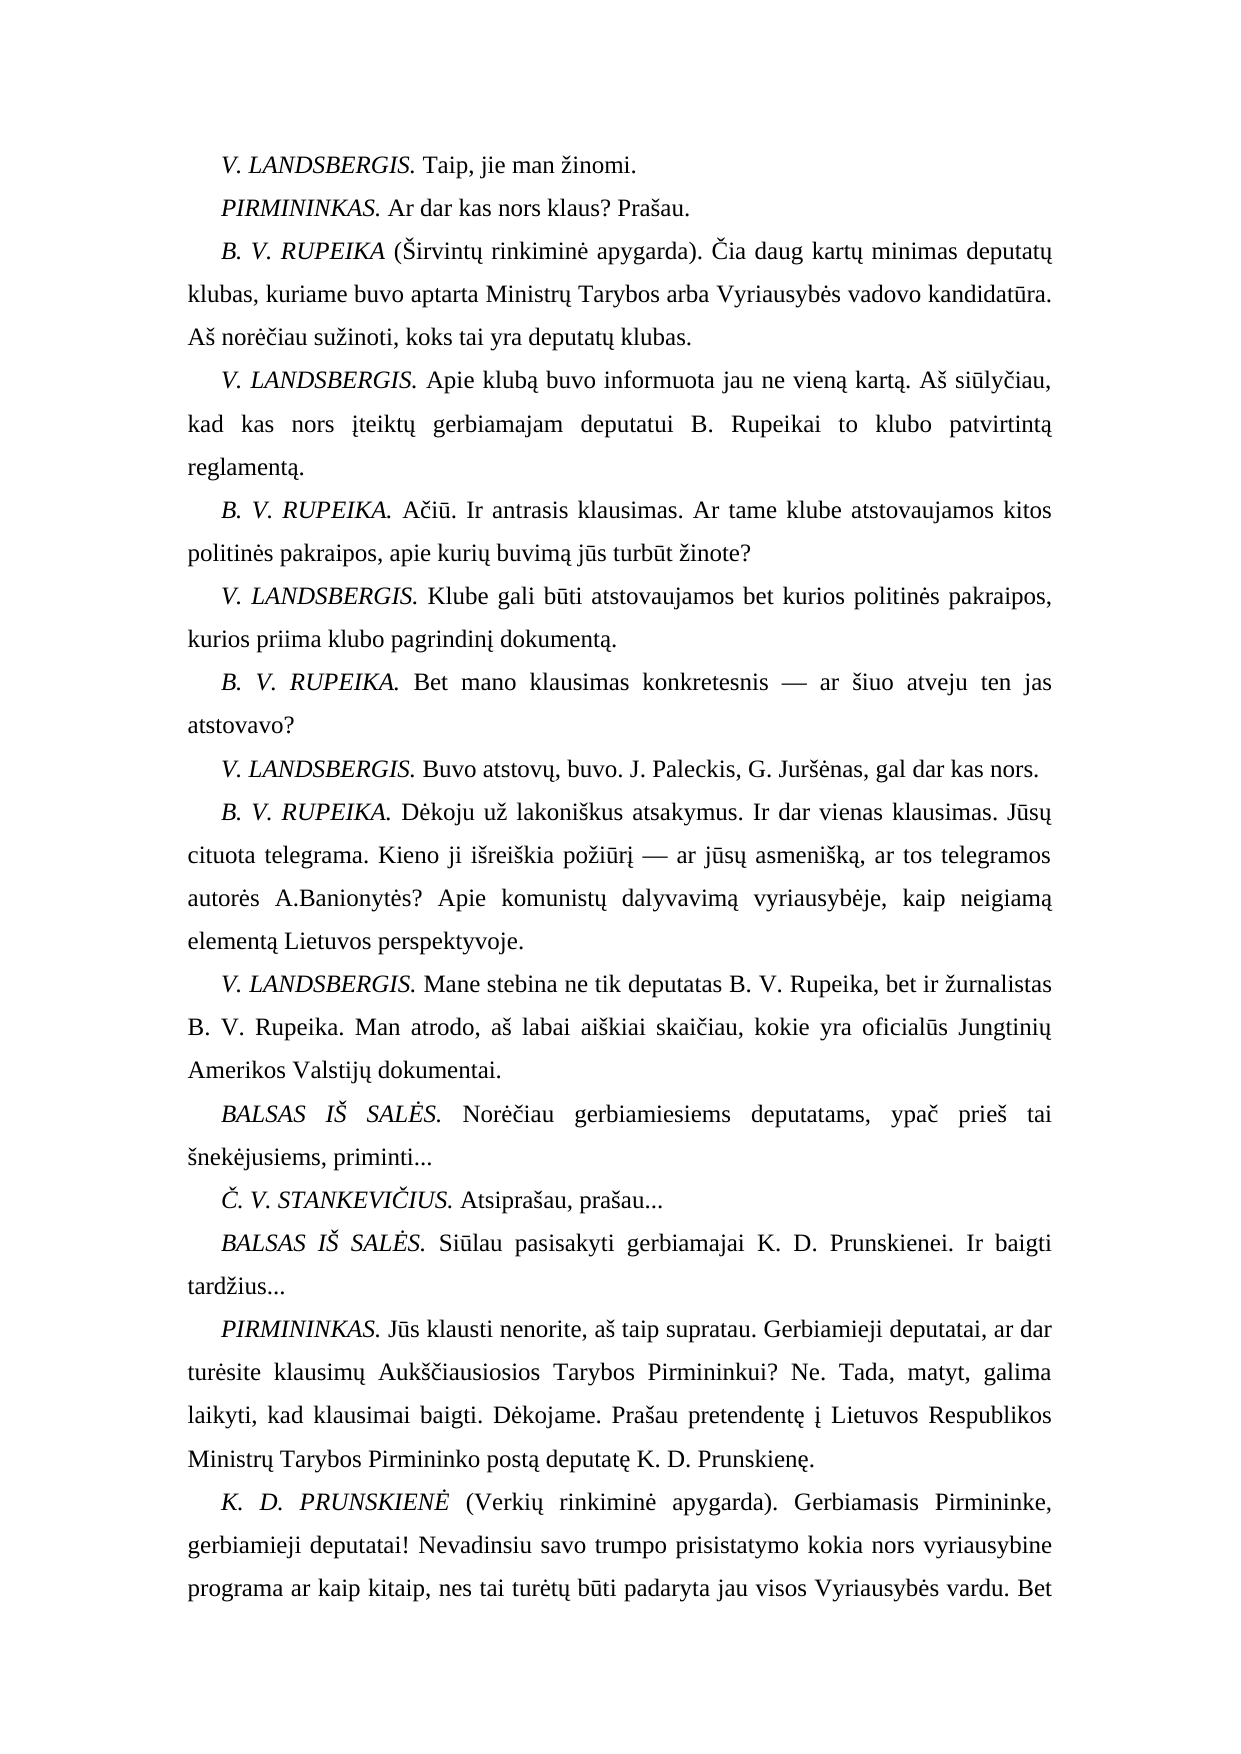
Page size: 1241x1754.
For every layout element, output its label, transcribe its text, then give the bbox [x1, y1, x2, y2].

text V. Landsbergis. Mane stebina ne tik deputatas B. V. Rupeika, bet ir žurnalistas B. V. Rupeika. Man atrodo, aš labai aiškiai skaičiau, kokie yra oficialūs Jungtinių Amerikos Valstijų dokumentai. [187, 969, 1053, 1084]
text B. V. RUPEIKA. Bet mano klausimas konkretesnis — ar šiuo atveju ten jas atstovavo? [187, 667, 1053, 739]
text B. V. Rupeika. Ačiū. Ir antrasis klausimas. Ar tame klube atstovaujamos kitos politinės pakraipos, apie kurių buvimą jūs turbūt žinote? [187, 495, 1053, 567]
text B. V. Rupeika (Širvintų rinkiminė apygarda). Čia daug kartų minimas deputatų klubas, kuriame buvo aptarta Ministrų Tarybos arba Vyriausybės vadovo kandidatūra. Aš norėčiau sužinoti, koks tai yra deputatų klubas. [187, 236, 1053, 351]
text V. LANDSBERGIS. Taip, jie man žinomi. [187, 150, 1053, 179]
text V. Landsbergis. Klube gali būti atstovaujamos bet kurios politinės pakraipos, kurios priima klubo pagrindinį dokumentą. [187, 581, 1053, 653]
text Pirmininkas. Ar dar kas nors klaus? Prašau. [187, 193, 1053, 222]
text Balsas iš salės. Siūlau pasisakyti gerbiamajai K. D. Prunskienei. Ir baigti tardžius... [187, 1228, 1053, 1300]
text B. V. Rupeika. Dėkoju už lakoniškus atsakymus. Ir dar vienas klausimas. Jūsų cituota telegrama. Kieno ji išreiškia požiūrį — ar jūsų asmenišką, ar tos telegramos autorės A.Banionytės? Apie komunistų dalyvavimą vyriausybėje, kaip neigiamą elementą Lietuvos perspektyvoje. [187, 797, 1053, 955]
text Balsas iš salės. Norėčiau gerbiamiesiems deputatams, ypač prieš tai šnekėjusiems, priminti... [187, 1099, 1053, 1171]
text K. D. Prunskienė (Verkių rinkiminė apygarda). Gerbiamasis Pirmininke, gerbiamieji deputatai! Nevadinsiu savo trumpo prisistatymo kokia nors vyriausybine programa ar kaip kitaip, nes tai turėtų būti padaryta jau visos Vyriausybės vardu. Bet [187, 1487, 1053, 1602]
text V. Landsbergis. Buvo atstovų, buvo. J. Paleckis, G. Juršėnas, gal dar kas nors. [187, 754, 1053, 782]
text Č. V. STANKEVIČIUS. Atsiprašau, prašau... [187, 1185, 1053, 1214]
text Pirmininkas. Jūs klausti nenorite, aš taip supratau. Gerbiamieji deputatai, ar dar turėsite klausimų Aukščiausiosios Tarybos Pirmininkui? Ne. Tada, matyt, galima laikyti, kad klausimai baigti. Dėkojame. Prašau pretendentę į Lietuvos Respublikos Ministrų Tarybos Pirmininko postą deputatę K. D. Prunskienę. [187, 1314, 1053, 1472]
text V. Landsbergis. Apie klubą buvo informuota jau ne vieną kartą. Aš siūlyčiau, kad kas nors įteiktų gerbiamajam deputatui B. Rupeikai to klubo patvirtintą reglamentą. [187, 366, 1053, 481]
